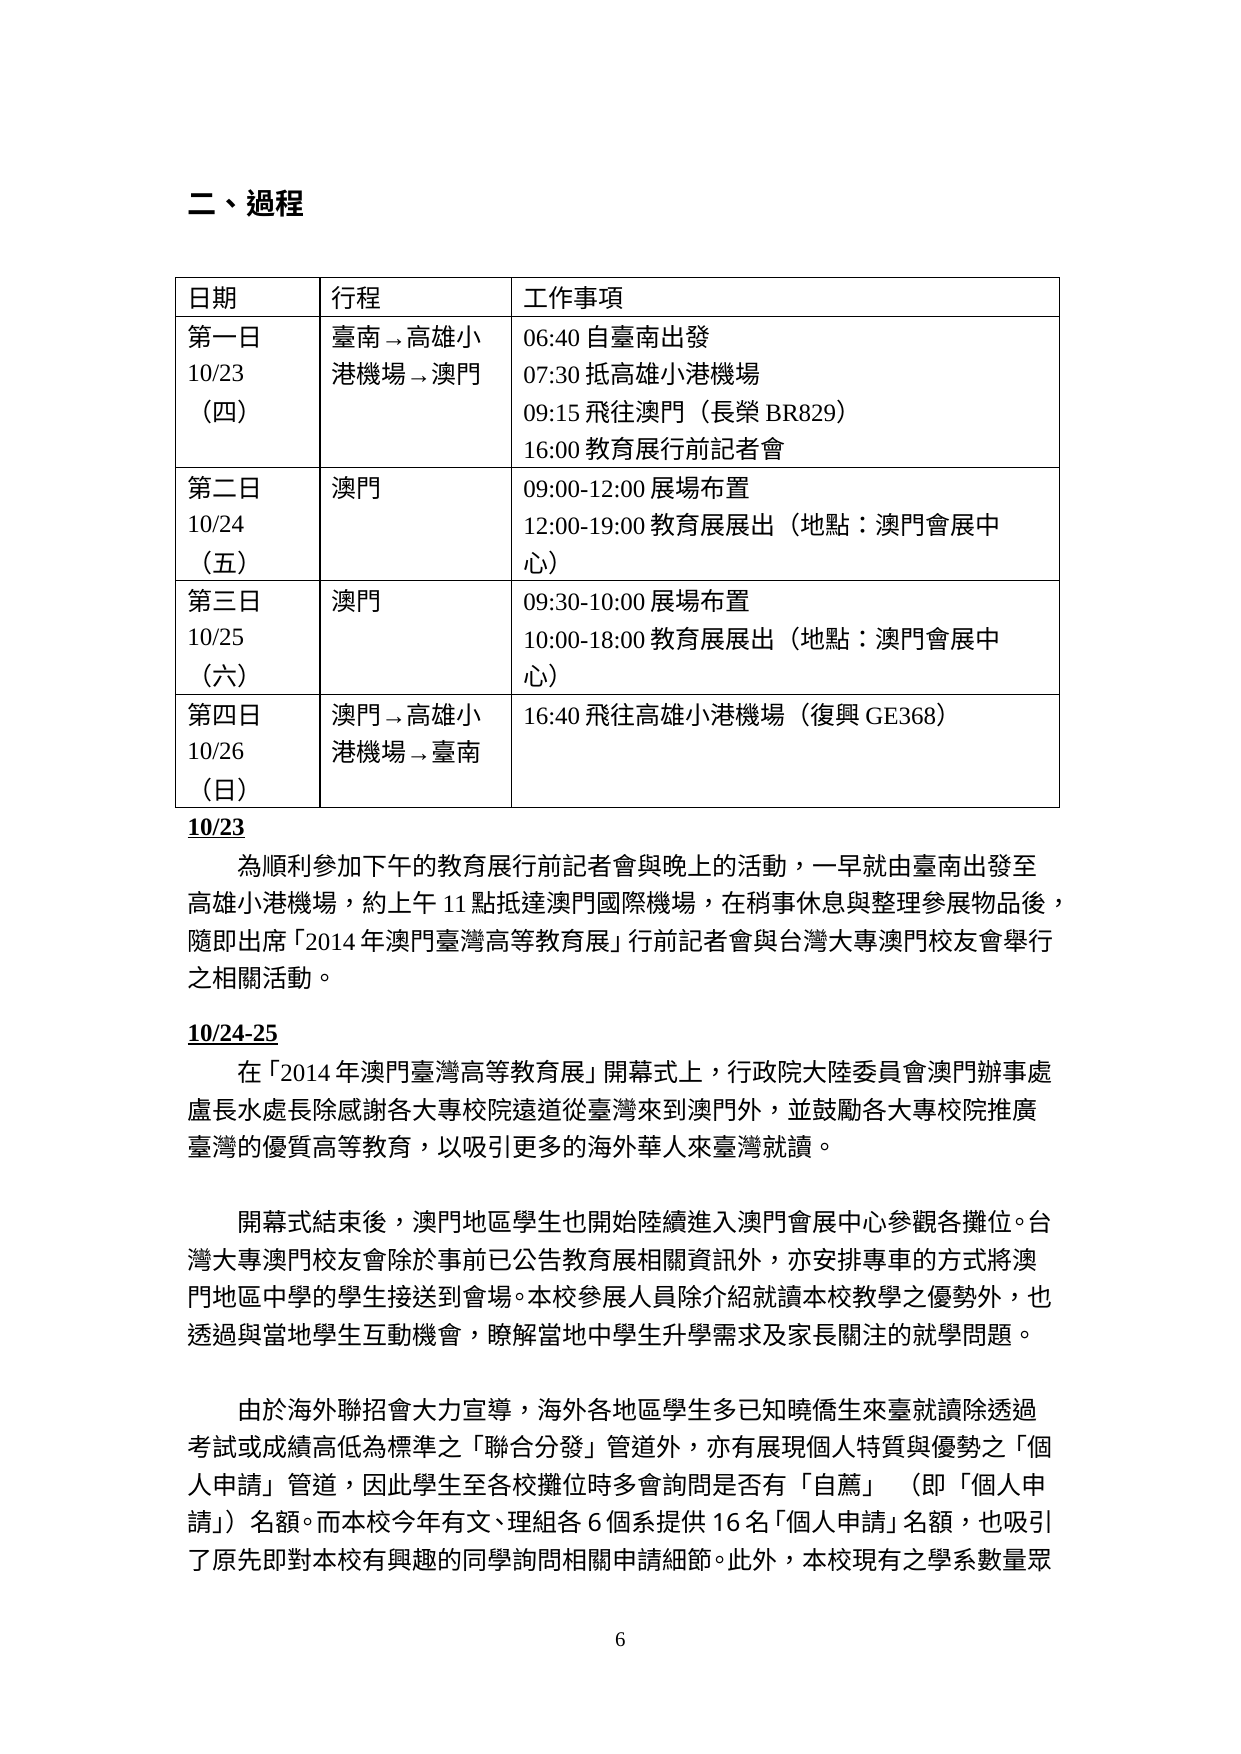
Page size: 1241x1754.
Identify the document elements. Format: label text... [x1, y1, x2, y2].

table_header 日期 [176, 278, 319, 316]
text 開幕式結束後，澳門地區學生也開始陸續進入澳門會展中心參觀各攤位。台灣大專澳門校友會除於事前已公告教育展相關資訊外，亦安排專車的方式將澳門地區中學的學生接送到會場。本校參展人員除介紹就讀本校教學之優勢外，也透過與當地學生互動機會，瞭解當地中學生升學需求及家長關注的就學問題。 [187, 1202, 1053, 1352]
table_cell 16:40飛往高雄小港機場（復興GE368） [512, 695, 1059, 807]
text 10/23 [187, 808, 1053, 846]
table_header 行程 [321, 278, 511, 316]
table_cell 澳門 [321, 468, 511, 580]
table_cell 第一日 10/23（四） [176, 317, 319, 467]
table_cell 第二日 10/24（五） [176, 468, 319, 580]
table_cell 澳門→高雄小港機場→臺南 [321, 695, 511, 807]
table_cell 09:30-10:00展場布置 10:00-18:00教育展展出（地點：澳門會展中心） [512, 581, 1059, 694]
table_cell 09:00-12:00展場布置 12:00-19:00教育展展出（地點：澳門會展中心） [512, 468, 1059, 580]
text 在「2014年澳門臺灣高等教育展」開幕式上，行政院大陸委員會澳門辦事處盧長水處長除感謝各大專校院遠道從臺灣來到澳門外，並鼓勵各大專校院推廣臺灣的優質高等教育，以吸引更多的海外華人來臺灣就讀。 [187, 1052, 1053, 1164]
table_cell 澳門 [321, 581, 511, 694]
table_cell 第三日 10/25（六） [176, 581, 319, 694]
list 二、過程 [187, 164, 1053, 239]
table_cell 06:40自臺南出發 07:30抵高雄小港機場 09:15飛往澳門（長榮BR829） 16:00教育展行前記者會 [512, 317, 1059, 467]
text 10/24-25 [187, 1014, 1053, 1052]
table_cell 第四日 10/26（日） [176, 695, 319, 807]
text 為順利參加下午的教育展行前記者會與晚上的活動，一早就由臺南出發至高雄小港機場，約上午11點抵達澳門國際機場，在稍事休息與整理參展物品後，隨即出席「2014年澳門臺灣高等教育展」行前記者會與台灣大專澳門校友會舉行之相關活動。 [187, 846, 1053, 996]
table_header 工作事項 [512, 278, 1059, 316]
table_cell 臺南→高雄小港機場→澳門 [321, 317, 511, 467]
text 由於海外聯招會大力宣導，海外各地區學生多已知曉僑生來臺就讀除透過考試或成績高低為標準之「聯合分發」管道外，亦有展現個人特質與優勢之「個人申請」管道，因此學生至各校攤位時多會詢問是否有「自薦」（即「個人申請」）名額。而本校今年有文、理組各6個系提供16名「個人申請」名額，也吸引了原先即對本校有興趣的同學詢問相關申請細節。此外，本校現有之學系數量眾多，雖給學生有更多的選擇項目與專業修習，但也使有些學生不了解該學系的發展方向與修課內容，透過向本校參展人員的對談，除化解心中的相關疑惑外，並能對於本校情況有更深的認識，進而以就讀本校為第一志願。最後，有關僑生來臺就學後相關權益問題，諸如是否能住學校宿舍等問題，本校參展人員也一一做出介紹。 [187, 1389, 1053, 1577]
